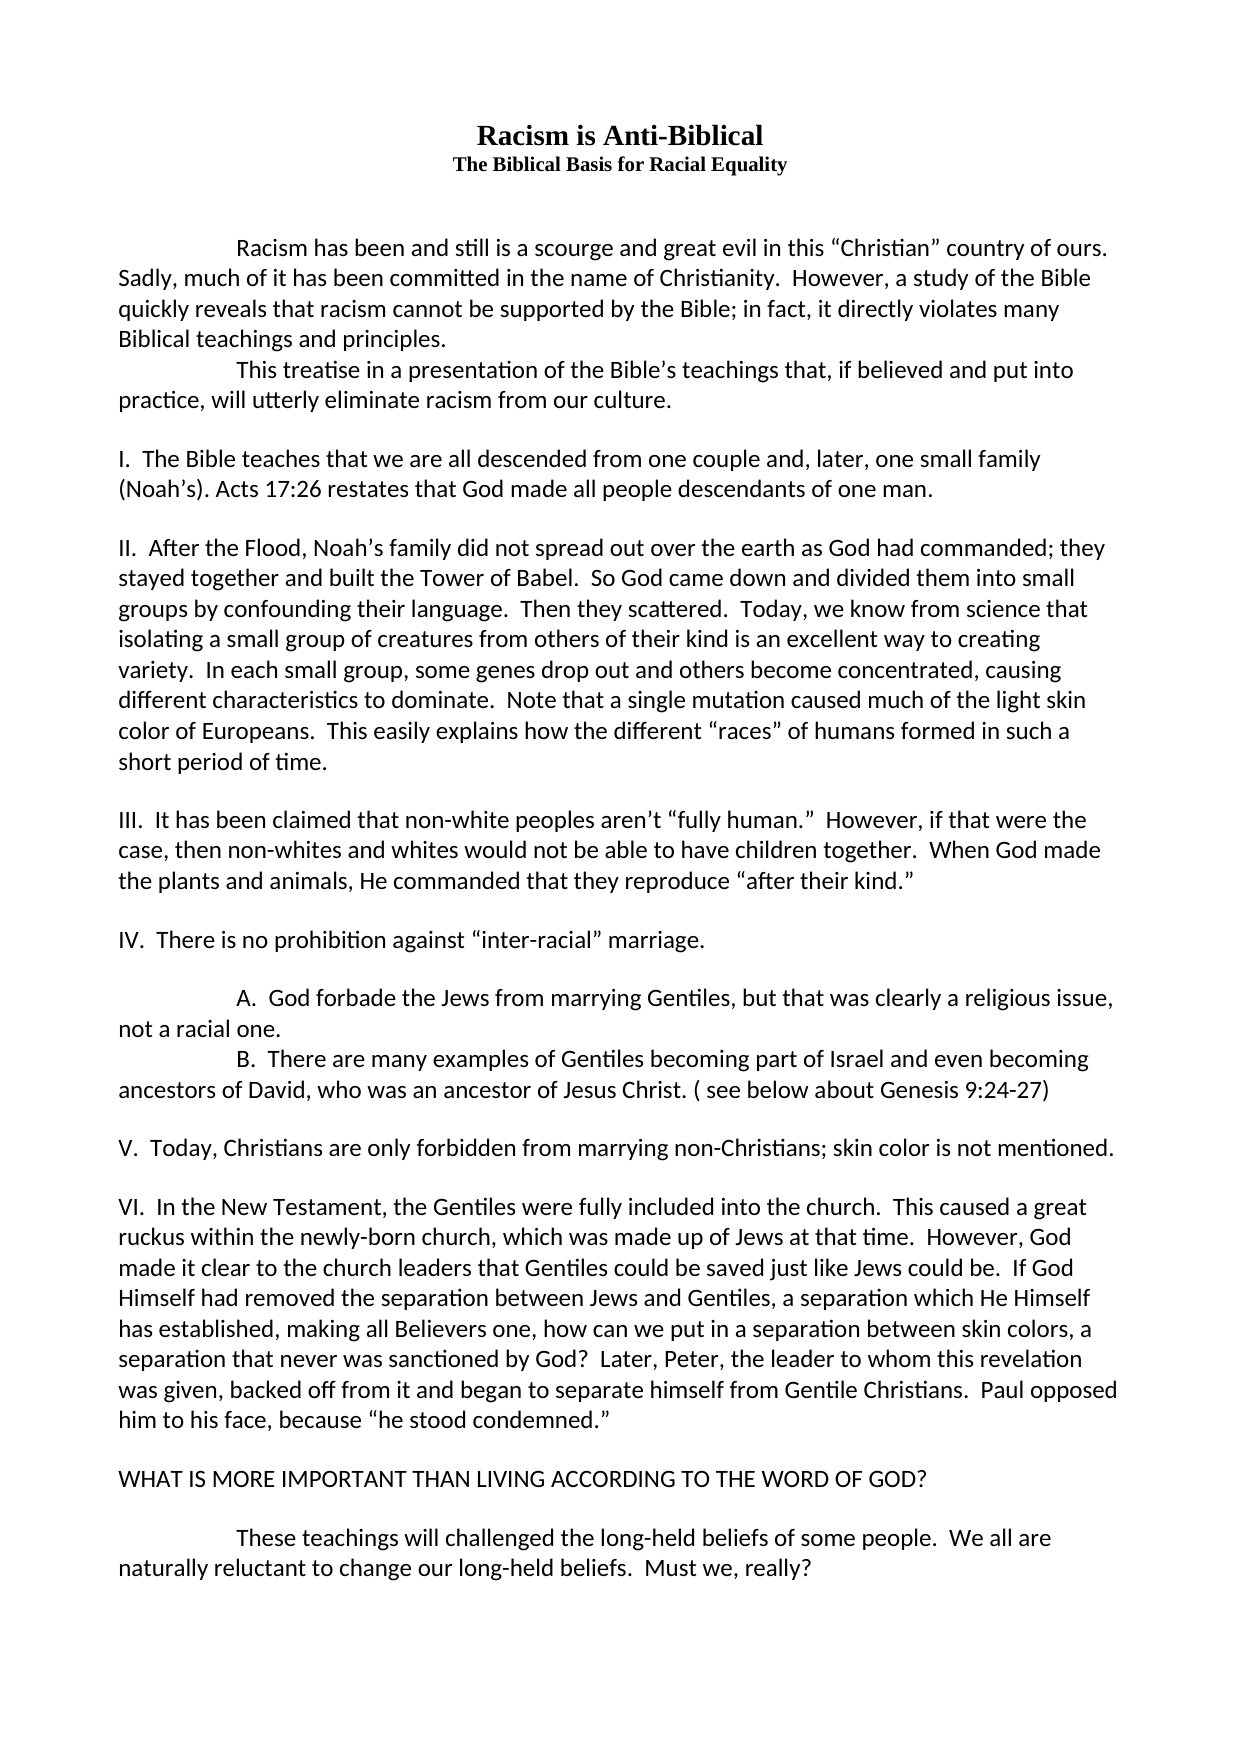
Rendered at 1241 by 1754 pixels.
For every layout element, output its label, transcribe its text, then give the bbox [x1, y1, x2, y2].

text This treatise in a presentation of the Bible’s teachings that, if believed and put into practice, will utterly eliminate racism from our culture. [118, 354, 1122, 415]
text These teachings will challenged the long-held beliefs of some people. We all are naturally reluctant to change our long-held beliefs. Must we, really? [118, 1522, 1122, 1583]
text III. It has been claimed that non-white peoples aren’t “fully human.” However, if that were the case, then non-whites and whites would not be able to have children together. When God made the plants and animals, He commanded that they reproduce “after their kind.” [118, 804, 1122, 896]
text IV. There is no prohibition against “inter-racial” marriage. [118, 924, 1122, 954]
text II. After the Flood, Noah’s family did not spread out over the earth as God had commanded; they stayed together and built the Tower of Babel. So God came down and divided them into small groups by confounding their language. Then they scattered. Today, we know from science that isolating a small group of creatures from others of their kind is an excellent way to creating variety. In each small group, some genes drop out and others become concentrated, causing different characteristics to dominate. Note that a single mutation caused much of the light skin color of Europeans. This easily explains how the different “races” of humans formed in such a short period of time. [118, 532, 1122, 776]
text WHAT IS MORE IMPORTANT THAN LIVING ACCORDING TO THE WORD OF GOD? [118, 1463, 1122, 1494]
text Racism has been and still is a scourge and great evil in this “Christian” country of ours. Sadly, much of it has been committed in the name of Christianity. However, a study of the Bible quickly reveals that racism cannot be supported by the Bible; in fact, it directly violates many Biblical teachings and principles. [118, 232, 1122, 354]
text A. God forbade the Jews from marrying Gentiles, but that was clearly a religious issue, not a racial one. [118, 982, 1122, 1043]
text Racism is Anti-Biblical [118, 118, 1122, 152]
text V. Today, Christians are only forbidden from marrying non-Christians; skin color is not mentioned. [118, 1132, 1122, 1163]
text B. There are many examples of Gentiles becoming part of Israel and even becoming ancestors of David, who was an ancestor of Jesus Christ. ( see below about Genesis 9:24-27) [118, 1043, 1122, 1104]
text VI. In the New Testament, the Gentiles were fully included into the church. This caused a great ruckus within the newly-born church, which was made up of Jews at that time. However, God made it clear to the church leaders that Gentiles could be saved just like Jews could be. If God Himself had removed the separation between Jews and Gentiles, a separation which He Himself has established, making all Believers one, how can we put in a separation between skin colors, a separation that never was sanctioned by God? Later, Peter, the leader to whom this revelation was given, backed off from it and began to separate himself from Gentile Christians. Paul opposed him to his face, because “he stood condemned.” [118, 1191, 1122, 1435]
text I. The Bible teaches that we are all descended from one couple and, later, one small family (Noah’s). Acts 17:26 restates that God made all people descendants of one man. [118, 443, 1122, 504]
text The Biblical Basis for Racial Equality [118, 152, 1122, 176]
